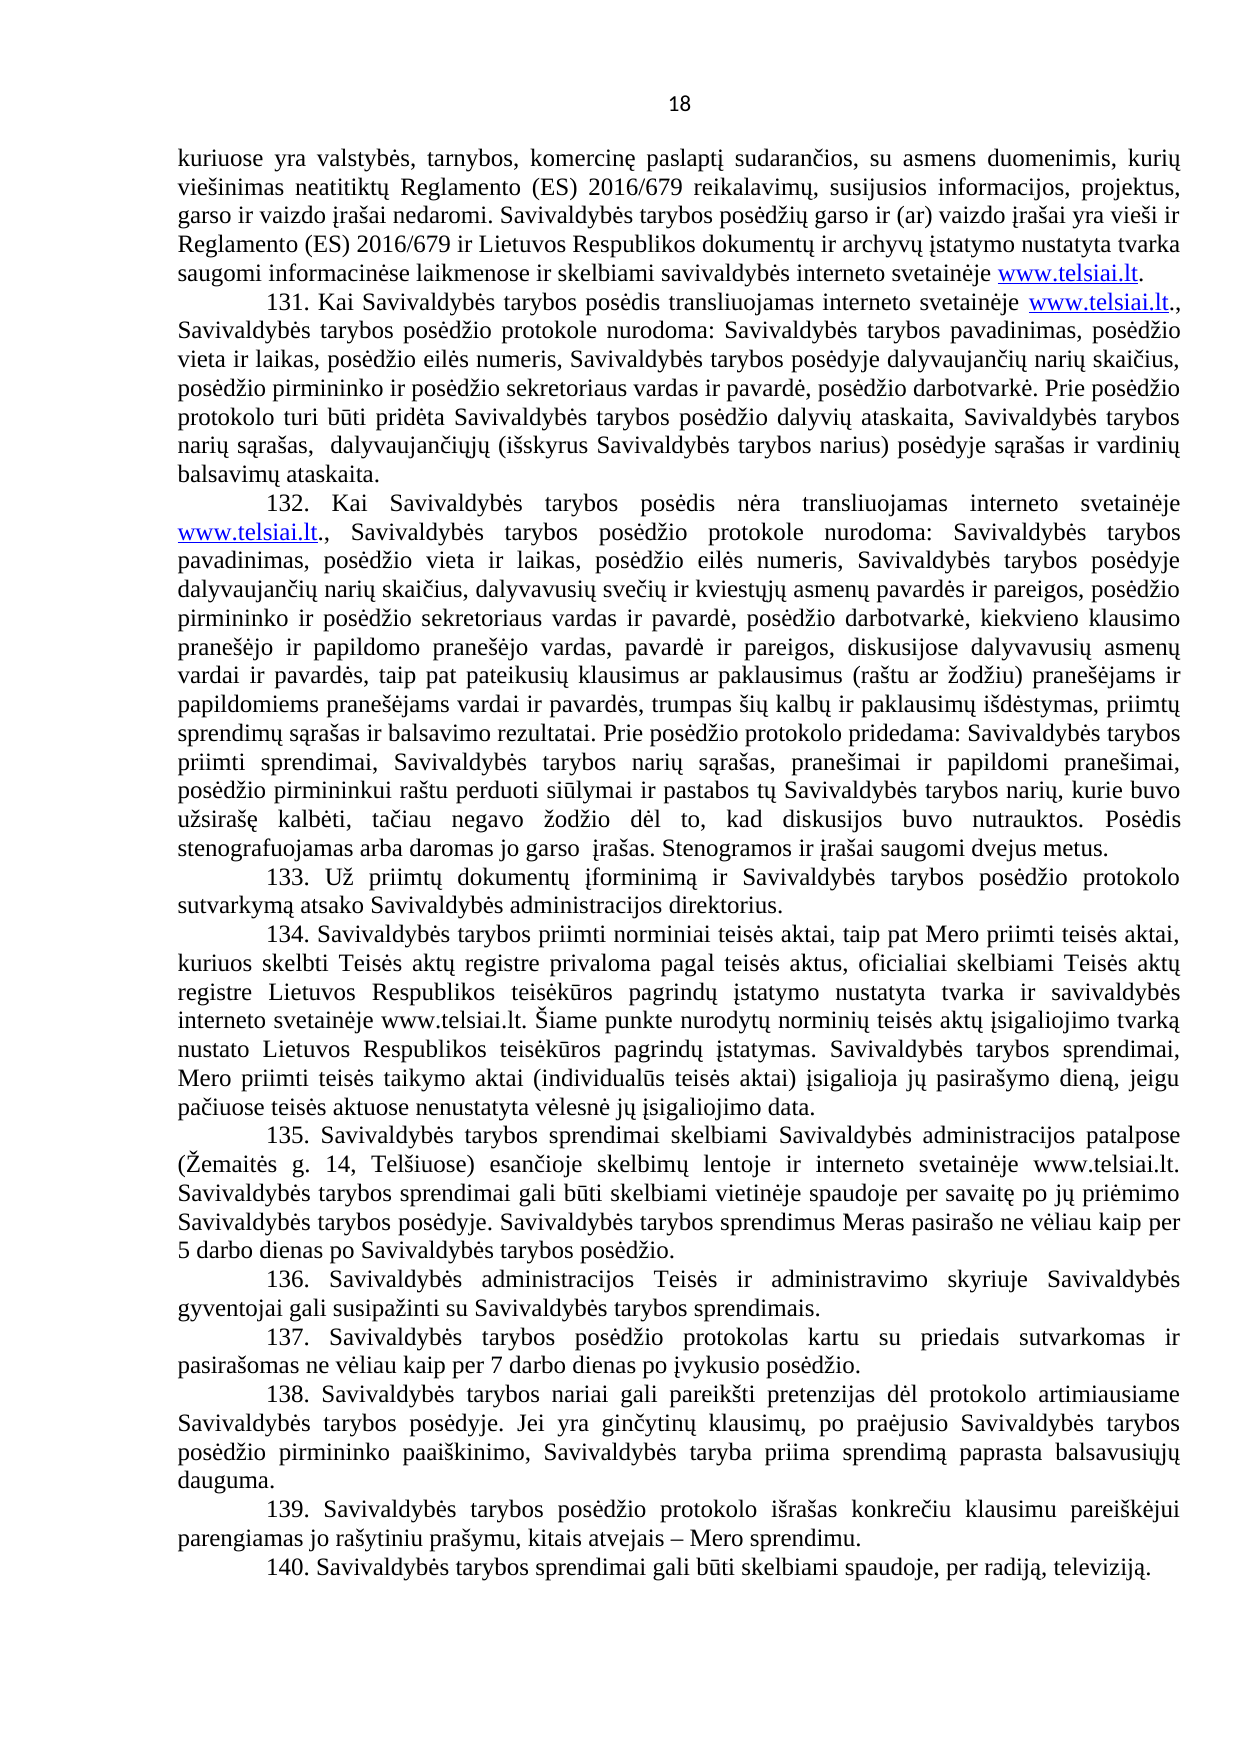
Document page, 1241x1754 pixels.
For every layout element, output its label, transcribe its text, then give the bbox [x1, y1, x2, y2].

text 139. Savivaldybės tarybos posėdžio protokolo išrašas konkrečiu klausimu pareiškėjui parengiamas jo rašytiniu prašymu, kitais atvejais – Mero sprendimu. [177, 1494, 1181, 1552]
text 132. Kai Savivaldybės tarybos posėdis nėra transliuojamas interneto svetainėje www.telsiai.lt., Savivaldybės tarybos posėdžio protokole nurodoma: Savivaldybės tarybos pavadinimas, posėdžio vieta ir laikas, posėdžio eilės numeris, Savivaldybės tarybos posėdyje dalyvaujančių narių skaičius, dalyvavusių svečių ir kviestųjų asmenų pavardės ir pareigos, posėdžio pirmininko ir posėdžio sekretoriaus vardas ir pavardė, posėdžio darbotvarkė, kiekvieno klausimo pranešėjo ir papildomo pranešėjo vardas, pavardė ir pareigos, diskusijose dalyvavusių asmenų vardai ir pavardės, taip pat pateikusių klausimus ar paklausimus (raštu ar žodžiu) pranešėjams ir papildomiems pranešėjams vardai ir pavardės, trumpas šių kalbų ir paklausimų išdėstymas, priimtų sprendimų sąrašas ir balsavimo rezultatai. Prie posėdžio protokolo pridedama: Savivaldybės tarybos priimti sprendimai, Savivaldybės tarybos narių sąrašas, pranešimai ir papildomi pranešimai, posėdžio pirmininkui raštu perduoti siūlymai ir pastabos tų Savivaldybės tarybos narių, kurie buvo užsirašę kalbėti, tačiau negavo žodžio dėl to, kad diskusijos buvo nutrauktos. Posėdis stenografuojamas arba daromas jo garso įrašas. Stenogramos ir įrašai saugomi dvejus metus. [177, 488, 1181, 862]
text 135. Savivaldybės tarybos sprendimai skelbiami Savivaldybės administracijos patalpose (Žemaitės g. 14, Telšiuose) esančioje skelbimų lentoje ir interneto svetainėje www.telsiai.lt. Savivaldybės tarybos sprendimai gali būti skelbiami vietinėje spaudoje per savaitę po jų priėmimo Savivaldybės tarybos posėdyje. Savivaldybės tarybos sprendimus Meras pasirašo ne vėliau kaip per 5 darbo dienas po Savivaldybės tarybos posėdžio. [177, 1121, 1181, 1264]
text 134. Savivaldybės tarybos priimti norminiai teisės aktai, taip pat Mero priimti teisės aktai, kuriuos skelbti Teisės aktų registre privaloma pagal teisės aktus, oficialiai skelbiami Teisės aktų registre Lietuvos Respublikos teisėkūros pagrindų įstatymo nustatyta tvarka ir savivaldybės interneto svetainėje www.telsiai.lt. Šiame punkte nurodytų norminių teisės aktų įsigaliojimo tvarką nustato Lietuvos Respublikos teisėkūros pagrindų įstatymas. Savivaldybės tarybos sprendimai, Mero priimti teisės taikymo aktai (individualūs teisės aktai) įsigalioja jų pasirašymo dieną, jeigu pačiuose teisės aktuose nenustatyta vėlesnė jų įsigaliojimo data. [177, 919, 1181, 1121]
text 138. Savivaldybės tarybos nariai gali pareikšti pretenzijas dėl protokolo artimiausiame Savivaldybės tarybos posėdyje. Jei yra ginčytinų klausimų, po praėjusio Savivaldybės tarybos posėdžio pirmininko paaiškinimo, Savivaldybės taryba priima sprendimą paprasta balsavusiųjų dauguma. [177, 1379, 1181, 1494]
text 131. Kai Savivaldybės tarybos posėdis transliuojamas interneto svetainėje www.telsiai.lt., Savivaldybės tarybos posėdžio protokole nurodoma: Savivaldybės tarybos pavadinimas, posėdžio vieta ir laikas, posėdžio eilės numeris, Savivaldybės tarybos posėdyje dalyvaujančių narių skaičius, posėdžio pirmininko ir posėdžio sekretoriaus vardas ir pavardė, posėdžio darbotvarkė. Prie posėdžio protokolo turi būti pridėta Savivaldybės tarybos posėdžio dalyvių ataskaita, Savivaldybės tarybos narių sąrašas, dalyvaujančiųjų (išskyrus Savivaldybės tarybos narius) posėdyje sąrašas ir vardinių balsavimų ataskaita. [177, 287, 1181, 488]
text 133. Už priimtų dokumentų įforminimą ir Savivaldybės tarybos posėdžio protokolo sutvarkymą atsako Savivaldybės administracijos direktorius. [177, 862, 1181, 919]
text 136. Savivaldybės administracijos Teisės ir administravimo skyriuje Savivaldybės gyventojai gali susipažinti su Savivaldybės tarybos sprendimais. [177, 1264, 1181, 1322]
text 137. Savivaldybės tarybos posėdžio protokolas kartu su priedais sutvarkomas ir pasirašomas ne vėliau kaip per 7 darbo dienas po įvykusio posėdžio. [177, 1322, 1181, 1379]
text kuriuose yra valstybės, tarnybos, komercinę paslaptį sudarančios, su asmens duomenimis, kurių viešinimas neatitiktų Reglamento (ES) 2016/679 reikalavimų, susijusios informacijos, projektus, garso ir vaizdo įrašai nedaromi. Savivaldybės tarybos posėdžių garso ir (ar) vaizdo įrašai yra vieši ir Reglamento (ES) 2016/679 ir Lietuvos Respublikos dokumentų ir archyvų įstatymo nustatyta tvarka saugomi informacinėse laikmenose ir skelbiami savivaldybės interneto svetainėje www.telsiai.lt. [177, 143, 1181, 287]
text 140. Savivaldybės tarybos sprendimai gali būti skelbiami spaudoje, per radiją, televiziją. [177, 1552, 1181, 1581]
